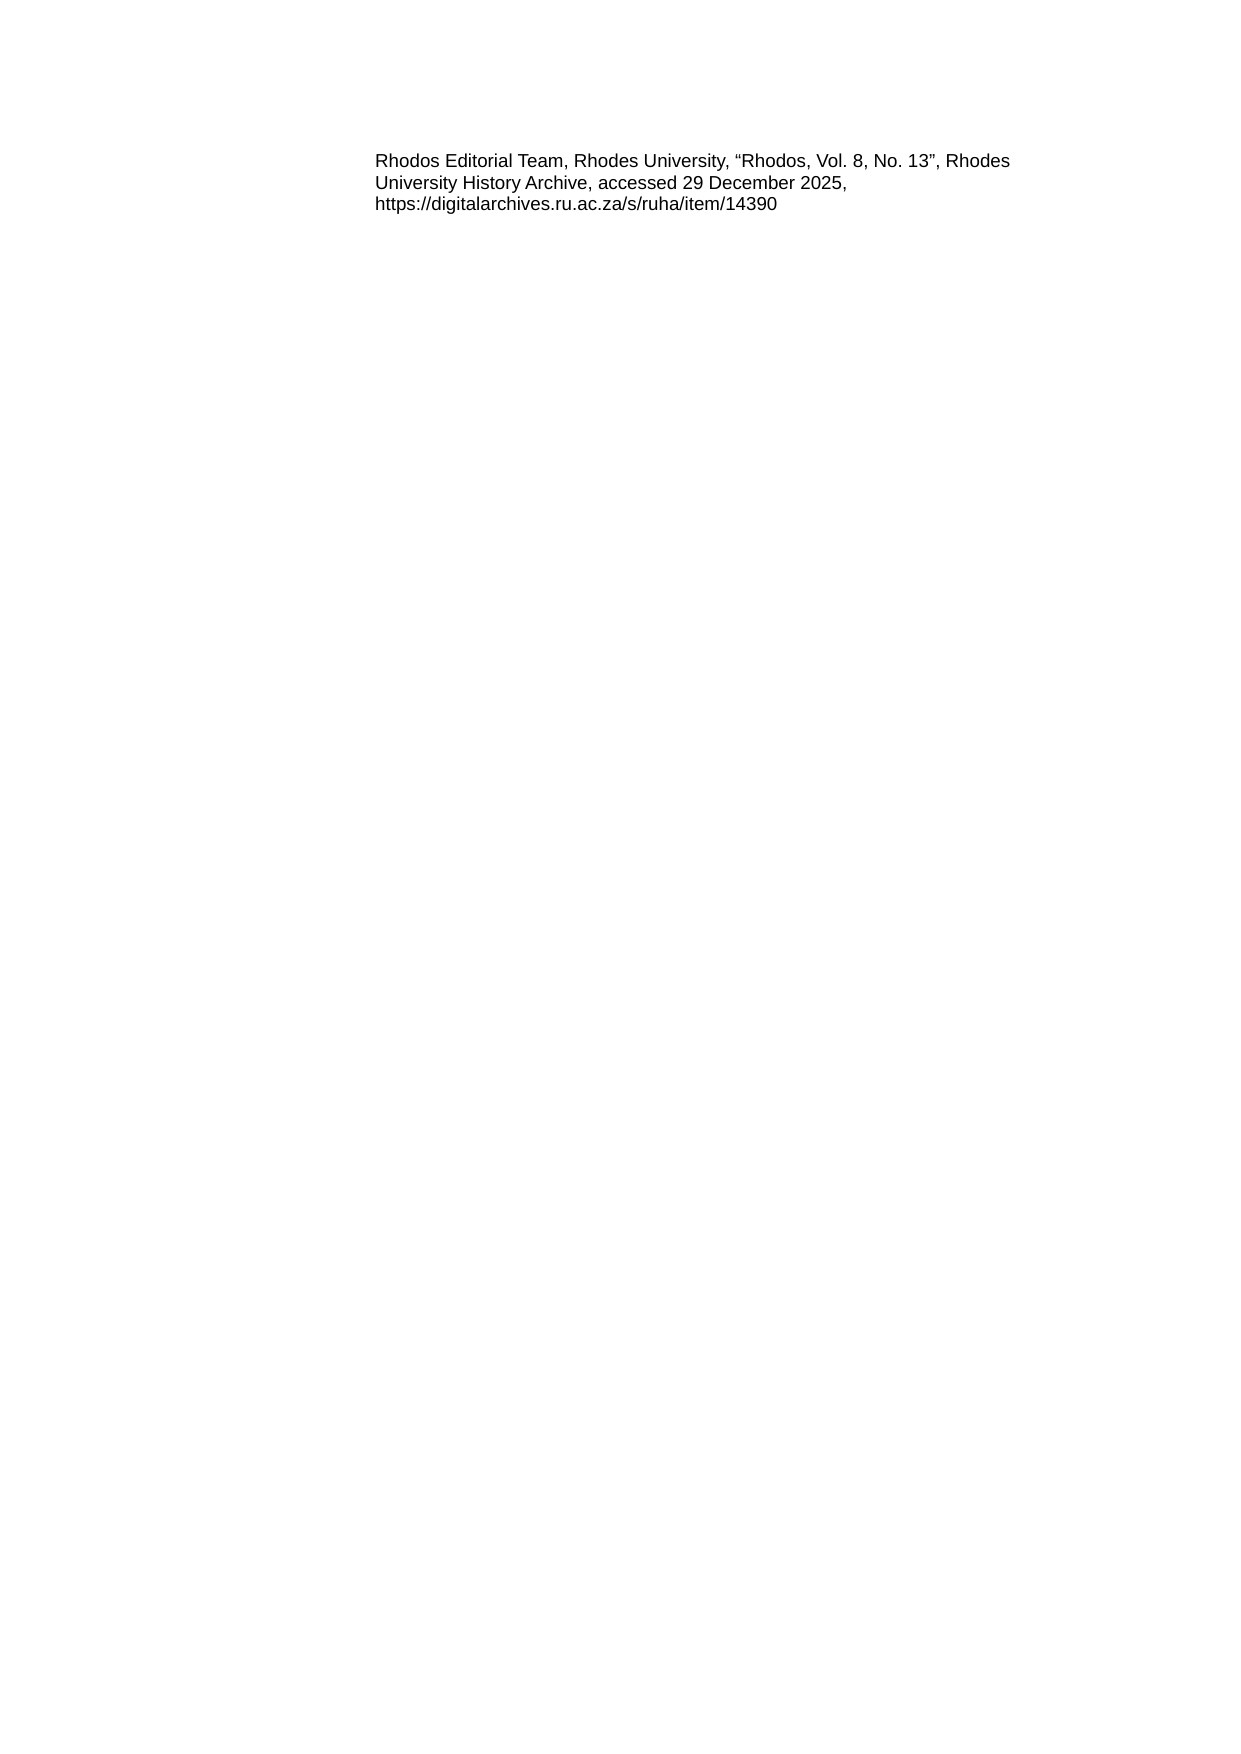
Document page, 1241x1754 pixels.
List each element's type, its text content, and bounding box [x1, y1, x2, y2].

text Rhodos Editorial Team, Rhodes University, “Rhodos, Vol. 8, No. 13”, Rhodes University History Archive, accessed 29 December 2025, https://digitalarchives.ru.ac.za/s/ruha/item/14390 [375, 150, 1090, 215]
